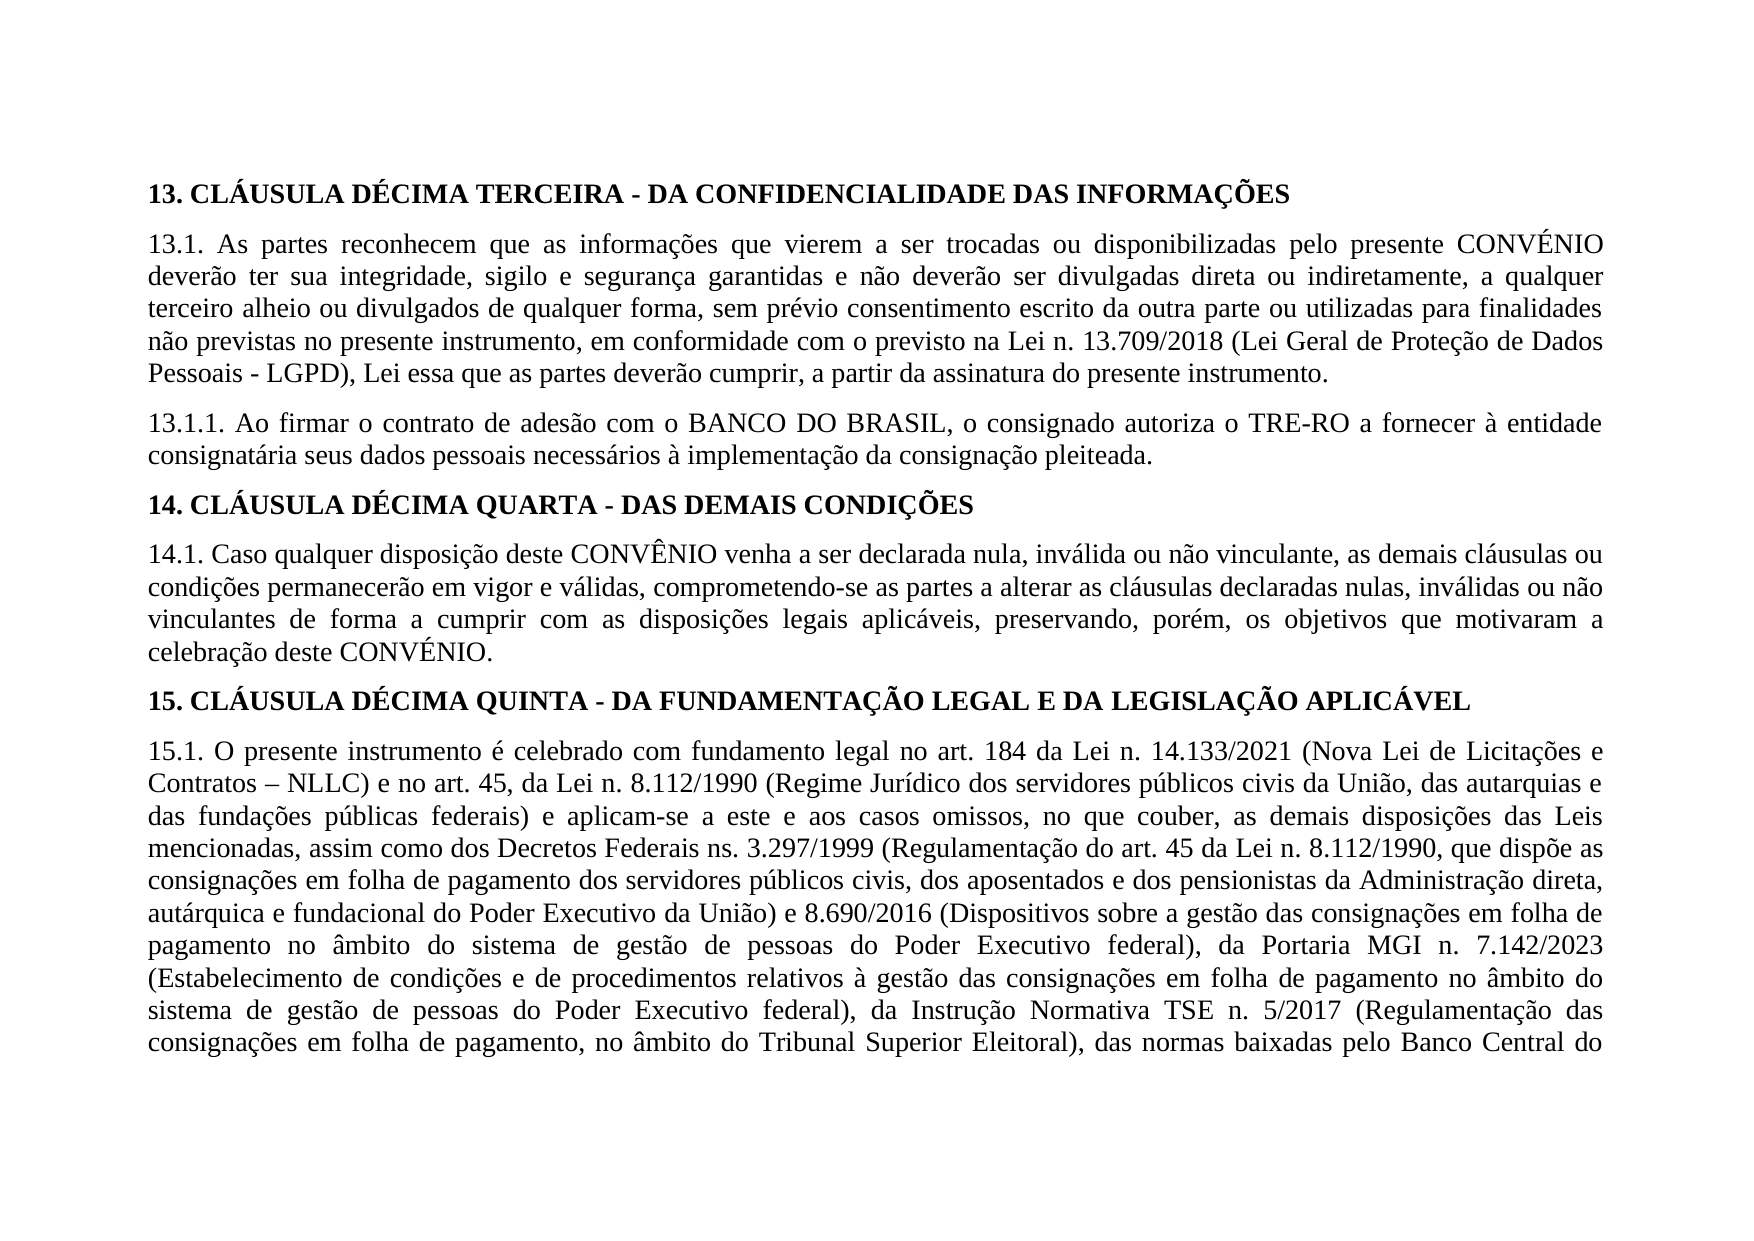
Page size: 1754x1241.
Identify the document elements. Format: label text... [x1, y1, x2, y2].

text 13.1. As partes reconhecem que as informações que vierem a ser trocadas ou disponibilizadas pelo presente CONVÉNIO deverão ter sua integridade, sigilo e segurança garantidas e não deverão ser divulgadas direta ou indiretamente, a qualquer terceiro alheio ou divulgados de qualquer forma, sem prévio consentimento escrito da outra parte ou utilizadas para finalidades não previstas no presente instrumento, em conformidade com o previsto na Lei n. 13.709/2018 (Lei Geral de Proteção de Dados Pessoais - LGPD), Lei essa que as partes deverão cumprir, a partir da assinatura do presente instrumento. [148, 227, 1606, 389]
text 15. CLÁUSULA DÉCIMA QUINTA - DA FUNDAMENTAÇÃO LEGAL E DA LEGISLAÇÃO APLICÁVEL [148, 684, 1606, 717]
text 13.1.1. Ao firmar o contrato de adesão com o BANCO DO BRASIL, o consignado autoriza o TRE-RO a fornecer à entidade consignatária seus dados pessoais necessários à implementação da consignação pleiteada. [148, 406, 1606, 471]
text 13. CLÁUSULA DÉCIMA TERCEIRA - DA CONFIDENCIALIDADE DAS INFORMAÇÕES [148, 177, 1606, 209]
text 14.1. Caso qualquer disposição deste CONVÊNIO venha a ser declarada nula, inválida ou não vinculante, as demais cláusulas ou condições permanecerão em vigor e válidas, comprometendo-se as partes a alterar as cláusulas declaradas nulas, inválidas ou não vinculantes de forma a cumprir com as disposições legais aplicáveis, preservando, porém, os objetivos que motivaram a celebração deste CONVÉNIO. [148, 537, 1606, 667]
text 15.1. O presente instrumento é celebrado com fundamento legal no art. 184 da Lei n. 14.133/2021 (Nova Lei de Licitações e Contratos – NLLC) e no art. 45, da Lei n. 8.112/1990 (Regime Jurídico dos servidores públicos civis da União, das autarquias e das fundações públicas federais) e aplicam-se a este e aos casos omissos, no que couber, as demais disposições das Leis mencionadas, assim como dos Decretos Federais ns. 3.297/1999 (Regulamentação do art. 45 da Lei n. 8.112/1990, que dispõe as consignações em folha de pagamento dos servidores públicos civis, dos aposentados e dos pensionistas da Administração direta, autárquica e fundacional do Poder Executivo da União) e 8.690/2016 (Dispositivos sobre a gestão das consignações em folha de pagamento no âmbito do sistema de gestão de pessoas do Poder Executivo federal), da Portaria MGI n. 7.142/2023 (Estabelecimento de condições e de procedimentos relativos à gestão das consignações em folha de pagamento no âmbito do sistema de gestão de pessoas do Poder Executivo federal), da Instrução Normativa TSE n. 5/2017 (Regulamentação das consignações em folha de pagamento, no âmbito do Tribunal Superior Eleitoral), das normas baixadas pelo Banco Central do [148, 734, 1606, 1058]
text 14. CLÁUSULA DÉCIMA QUARTA - DAS DEMAIS CONDIÇÕES [148, 488, 1606, 520]
